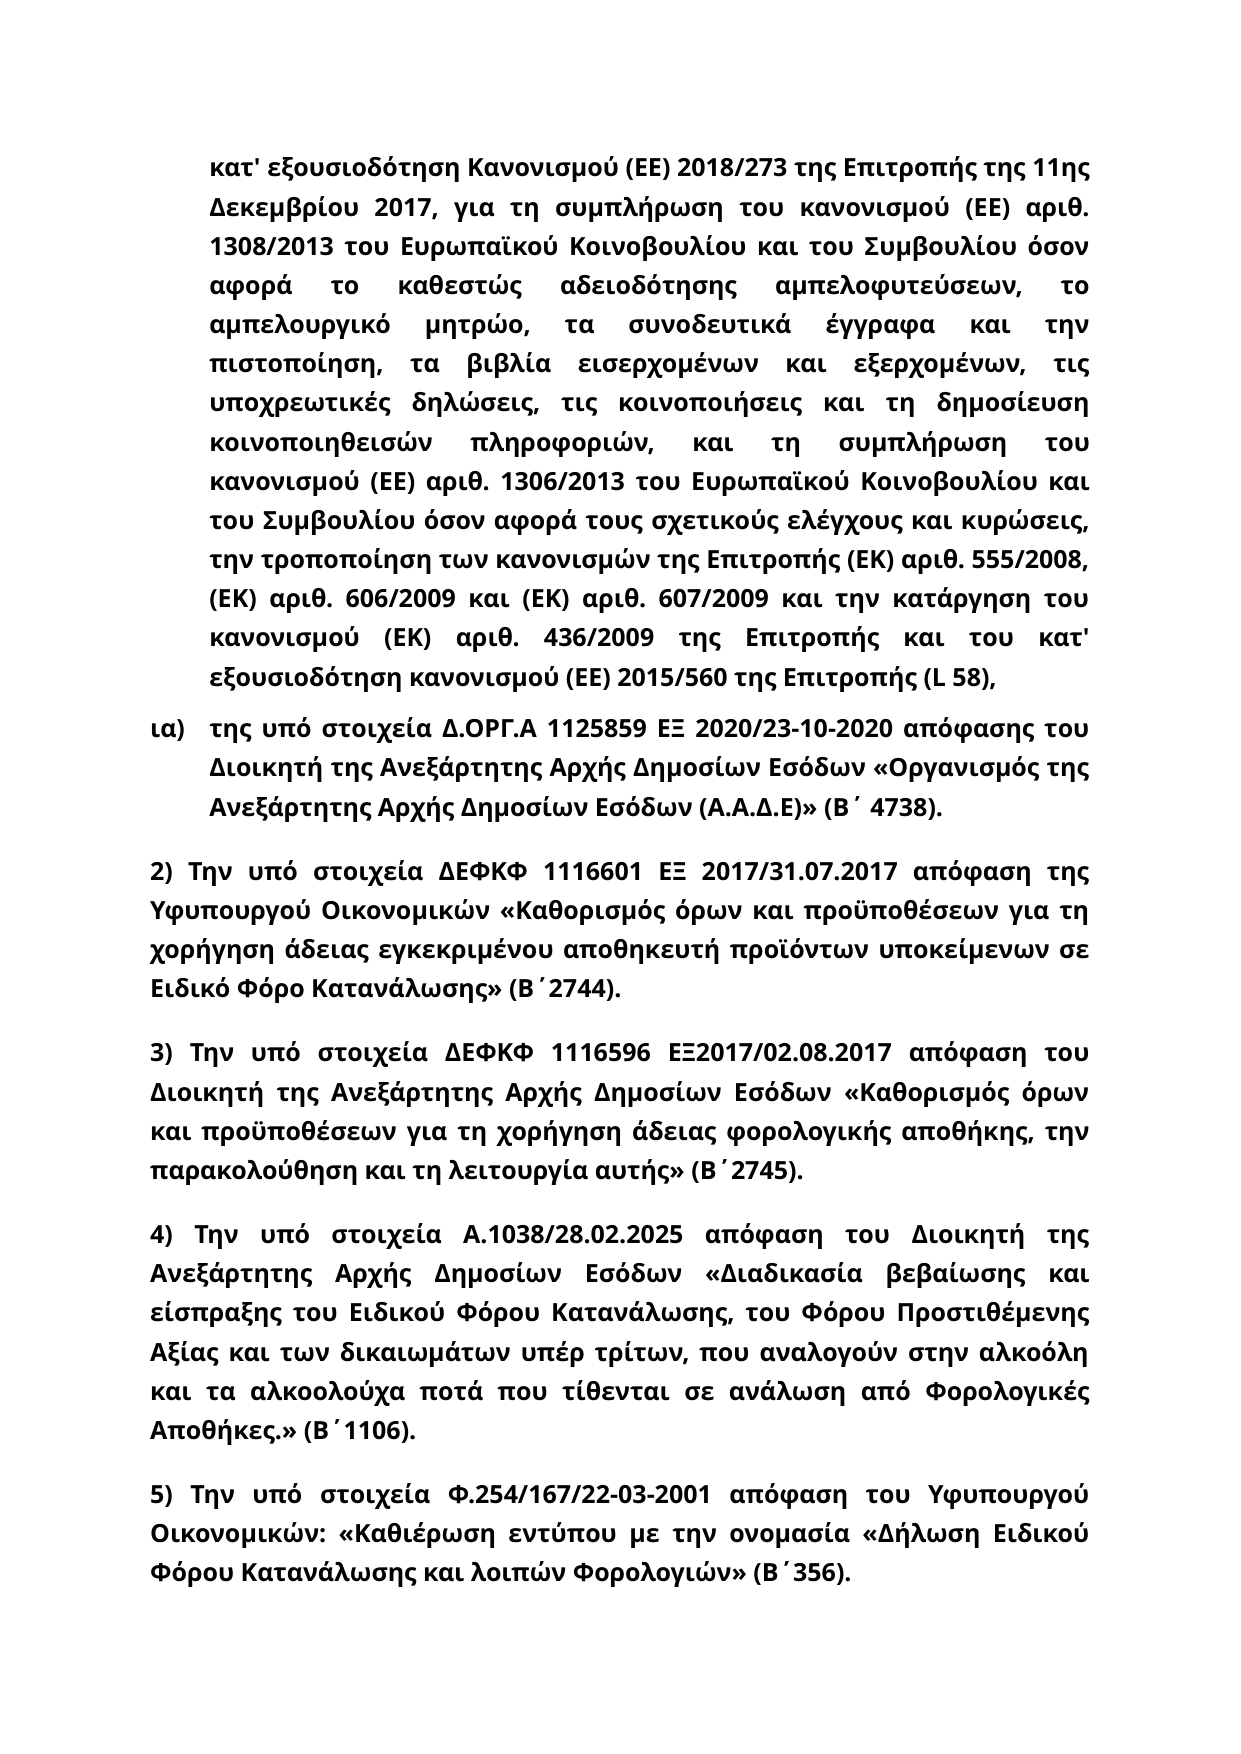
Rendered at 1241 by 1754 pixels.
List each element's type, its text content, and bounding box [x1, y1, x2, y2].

text 4) Την υπό στοιχεία Α.1038/28.02.2025 απόφαση του Διοικητή της Ανεξάρτητης Αρχής Δημοσίων Εσόδων «Διαδικασία βεβαίωσης και είσπραξης του Ειδικού Φόρου Κατανάλωσης, του Φόρου Προστιθέμενης Αξίας και των δικαιωμάτων υπέρ τρίτων, που αναλογούν στην αλκοόλη και τα αλκοολούχα ποτά που τίθενται σε ανάλωση από Φορολογικές Αποθήκες.» (Β΄1106). [150, 1217, 1090, 1447]
text 5) Την υπό στοιχεία Φ.254/167/22-03-2001 απόφαση του Υφυπουργού Οικονομικών: «Καθιέρωση εντύπου με την ονομασία «Δήλωση Ειδικού Φόρου Κατανάλωσης και λοιπών Φορολογιών» (Β΄356). [150, 1477, 1090, 1589]
list ια) της υπό στοιχεία Δ.ΟΡΓ.Α 1125859 ΕΞ 2020/23-10-2020 απόφασης του Διοικητή της Ανεξάρτητης Αρχής Δημοσίων Εσόδων «Οργανισμός της Ανεξάρτητης Αρχής Δημοσίων Εσόδων (Α.Α.Δ.Ε)» (Β΄ 4738). [150, 711, 1090, 823]
text 2) Την υπό στοιχεία ΔΕΦΚΦ 1116601 ΕΞ 2017/31.07.2017 απόφαση της Υφυπουργού Οικονομικών «Καθορισμός όρων και προϋποθέσεων για τη χορήγηση άδειας εγκεκριμένου αποθηκευτή προϊόντων υποκείμενων σε Ειδικό Φόρο Κατανάλωσης» (Β΄2744). [150, 853, 1090, 1005]
list κατ' εξουσιοδότηση Κανονισμού (ΕΕ) 2018/273 της Επιτροπής της 11ης Δεκεμβρίου 2017, για τη συμπλήρωση του κανονισμού (ΕΕ) αριθ. 1308/2013 του Ευρωπαϊκού Κοινοβουλίου και του Συμβουλίου όσον αφορά το καθεστώς αδειοδότησης αμπελοφυτεύσεων, το αμπελουργικό μητρώο, τα συνοδευτικά έγγραφα και την πιστοποίηση, τα βιβλία εισερχομένων και εξερχομένων, τις υποχρεωτικές δηλώσεις, τις κοινοποιήσεις και τη δημοσίευση κοινοποιηθεισών πληροφοριών, και τη συμπλήρωση του κανονισμού (ΕΕ) αριθ. 1306/2013 του Ευρωπαϊκού Κοινοβουλίου και του Συμβουλίου όσον αφορά τους σχετικούς ελέγχους και κυρώσεις, την τροποποίηση των κανονισμών της Επιτροπής (ΕΚ) αριθ. 555/2008, (ΕΚ) αριθ. 606/2009 και (ΕΚ) αριθ. 607/2009 και την κατάργηση του κανονισμού (ΕΚ) αριθ. 436/2009 της Επιτροπής και του κατ' εξουσιοδότηση κανονισμού (ΕΕ) 2015/560 της Επιτροπής (L 58), [150, 150, 1090, 693]
text 3) Την υπό στοιχεία ΔΕΦΚΦ 1116596 ΕΞ2017/02.08.2017 απόφαση του Διοικητή της Ανεξάρτητης Αρχής Δημοσίων Εσόδων «Καθορισμός όρων και προϋποθέσεων για τη χορήγηση άδειας φορολογικής αποθήκης, την παρακολούθηση και τη λειτουργία αυτής» (Β΄2745). [150, 1035, 1090, 1187]
